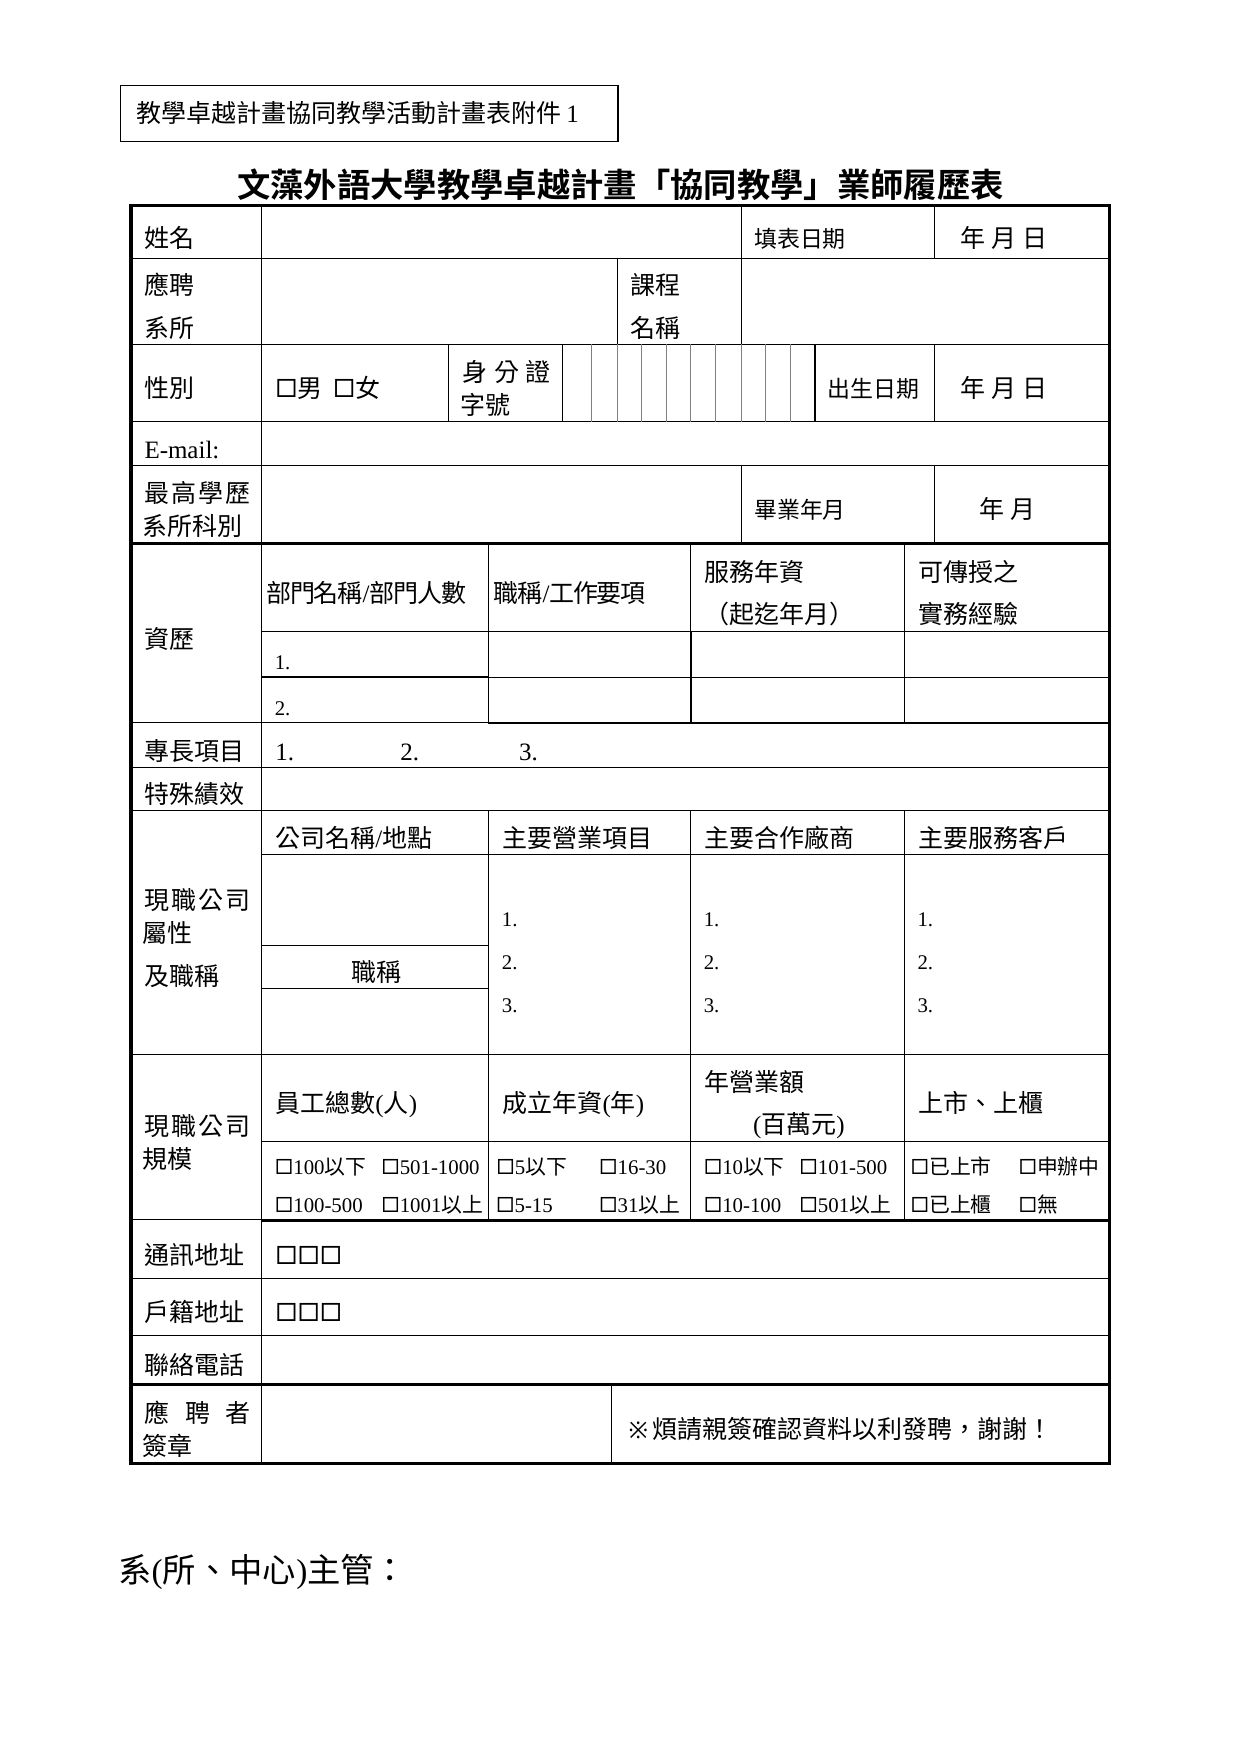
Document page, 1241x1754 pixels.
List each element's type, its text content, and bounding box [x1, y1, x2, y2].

table_cell 資歷 [133, 545, 261, 722]
table_cell 1. 2. 3. [691, 855, 904, 1054]
table_cell 畢業年月 [742, 466, 934, 542]
table_cell [262, 989, 488, 1054]
table_cell 成立年資(年) [489, 1055, 690, 1141]
table_cell 上市、上櫃 [905, 1055, 1108, 1141]
table_cell 年 月 [935, 466, 1108, 542]
table_cell E-mail: [133, 422, 261, 465]
table_cell 課程 名稱 [618, 259, 741, 344]
table_cell  [262, 1279, 1108, 1335]
table_cell 5以下 5-15 [489, 1142, 586, 1219]
table_cell 部門名稱/部門人數 [262, 545, 488, 631]
table_cell  [262, 1222, 1108, 1278]
text 教學卓越計畫協同教學活動計畫表附件1 [136, 94, 602, 130]
table_cell 現職公司規模 [133, 1055, 261, 1219]
table_cell 已上市 已上櫃 [905, 1142, 1006, 1219]
table_cell 服務年資 （起迄年月） [691, 545, 904, 631]
table_cell 職稱/工作要項 [489, 545, 690, 631]
table_cell [742, 345, 765, 421]
table_cell 申辦中 無 [1006, 1142, 1108, 1219]
table_cell 主要服務客戶 [905, 811, 1108, 854]
table_cell 1. 2. 3. [489, 855, 690, 1054]
table_cell 年營業額 (百萬元) [691, 1055, 904, 1141]
table_cell 最高學歷 系所科別 [133, 466, 261, 542]
table_cell 現職公司屬性 及職稱 [133, 811, 261, 1054]
table_cell [489, 632, 690, 676]
table_cell [262, 466, 741, 542]
table_cell 聯絡電話 [133, 1336, 261, 1383]
text 系(所、中心)主管： [118, 1549, 1122, 1590]
table_cell [791, 345, 814, 421]
table_cell 男 女 [262, 345, 448, 421]
table_cell 10以下 10-100 [691, 1142, 799, 1219]
table_cell 身分證 字號 [449, 345, 562, 421]
table_cell [262, 855, 488, 944]
table_cell 戶籍地址 [133, 1279, 261, 1335]
table_cell [262, 768, 1108, 810]
table_cell [262, 422, 1108, 465]
table_cell 主要營業項目 [489, 811, 690, 854]
table_cell 應聘者 簽章 [133, 1386, 261, 1462]
table_cell 16-30 31以上 [586, 1142, 690, 1219]
table_cell 1. 2. 3. [262, 723, 1108, 767]
table_cell [642, 345, 666, 421]
table_cell [766, 345, 790, 421]
table_cell 1. 2. 3. [905, 855, 1108, 1054]
table_cell 501-1000 1001以上 [375, 1142, 488, 1219]
table_header 填表日期 [742, 207, 934, 258]
table_cell [905, 678, 1108, 722]
table_cell 職稱 [262, 946, 488, 988]
table_cell [716, 345, 741, 421]
table_header 年 月 日 [935, 207, 1108, 258]
table_cell [691, 345, 715, 421]
table_cell 特殊績效 [133, 768, 261, 810]
table_cell 年 月 日 [935, 345, 1108, 421]
table_cell [563, 345, 591, 421]
table_header [262, 207, 741, 258]
table_cell 1. [262, 632, 488, 676]
table_cell 100以下 100-500 [262, 1142, 375, 1219]
table_cell ※煩請親簽確認資料以利發聘，謝謝！ [612, 1386, 1108, 1462]
table_cell 101-500 501以上 [799, 1142, 904, 1219]
table_cell [692, 678, 904, 722]
table_cell [667, 345, 690, 421]
table_cell [618, 345, 641, 421]
table_cell 出生日期 [816, 345, 934, 421]
table_cell [262, 1386, 611, 1462]
table_cell [905, 632, 1108, 676]
table_cell [262, 1336, 1108, 1383]
table_cell 性別 [133, 345, 261, 421]
table_cell [262, 259, 617, 344]
table_cell 可傳授之 實務經驗 [905, 545, 1108, 631]
table_cell 應聘 系所 [133, 259, 261, 344]
table_cell [592, 345, 617, 421]
table_cell 通訊地址 [133, 1220, 261, 1278]
table_cell 公司名稱/地點 [262, 811, 488, 854]
table_cell 主要合作廠商 [691, 811, 904, 854]
text 文藻外語大學教學卓越計畫「協同教學」業師履歷表 [118, 86, 1122, 204]
table_cell [742, 259, 1108, 344]
table_cell 2. [262, 678, 488, 722]
table_cell [489, 678, 690, 722]
table_cell 員工總數(人) [262, 1055, 488, 1141]
table_cell [692, 632, 904, 676]
table_header 姓名 [133, 207, 261, 258]
table_cell 專長項目 [133, 723, 261, 767]
